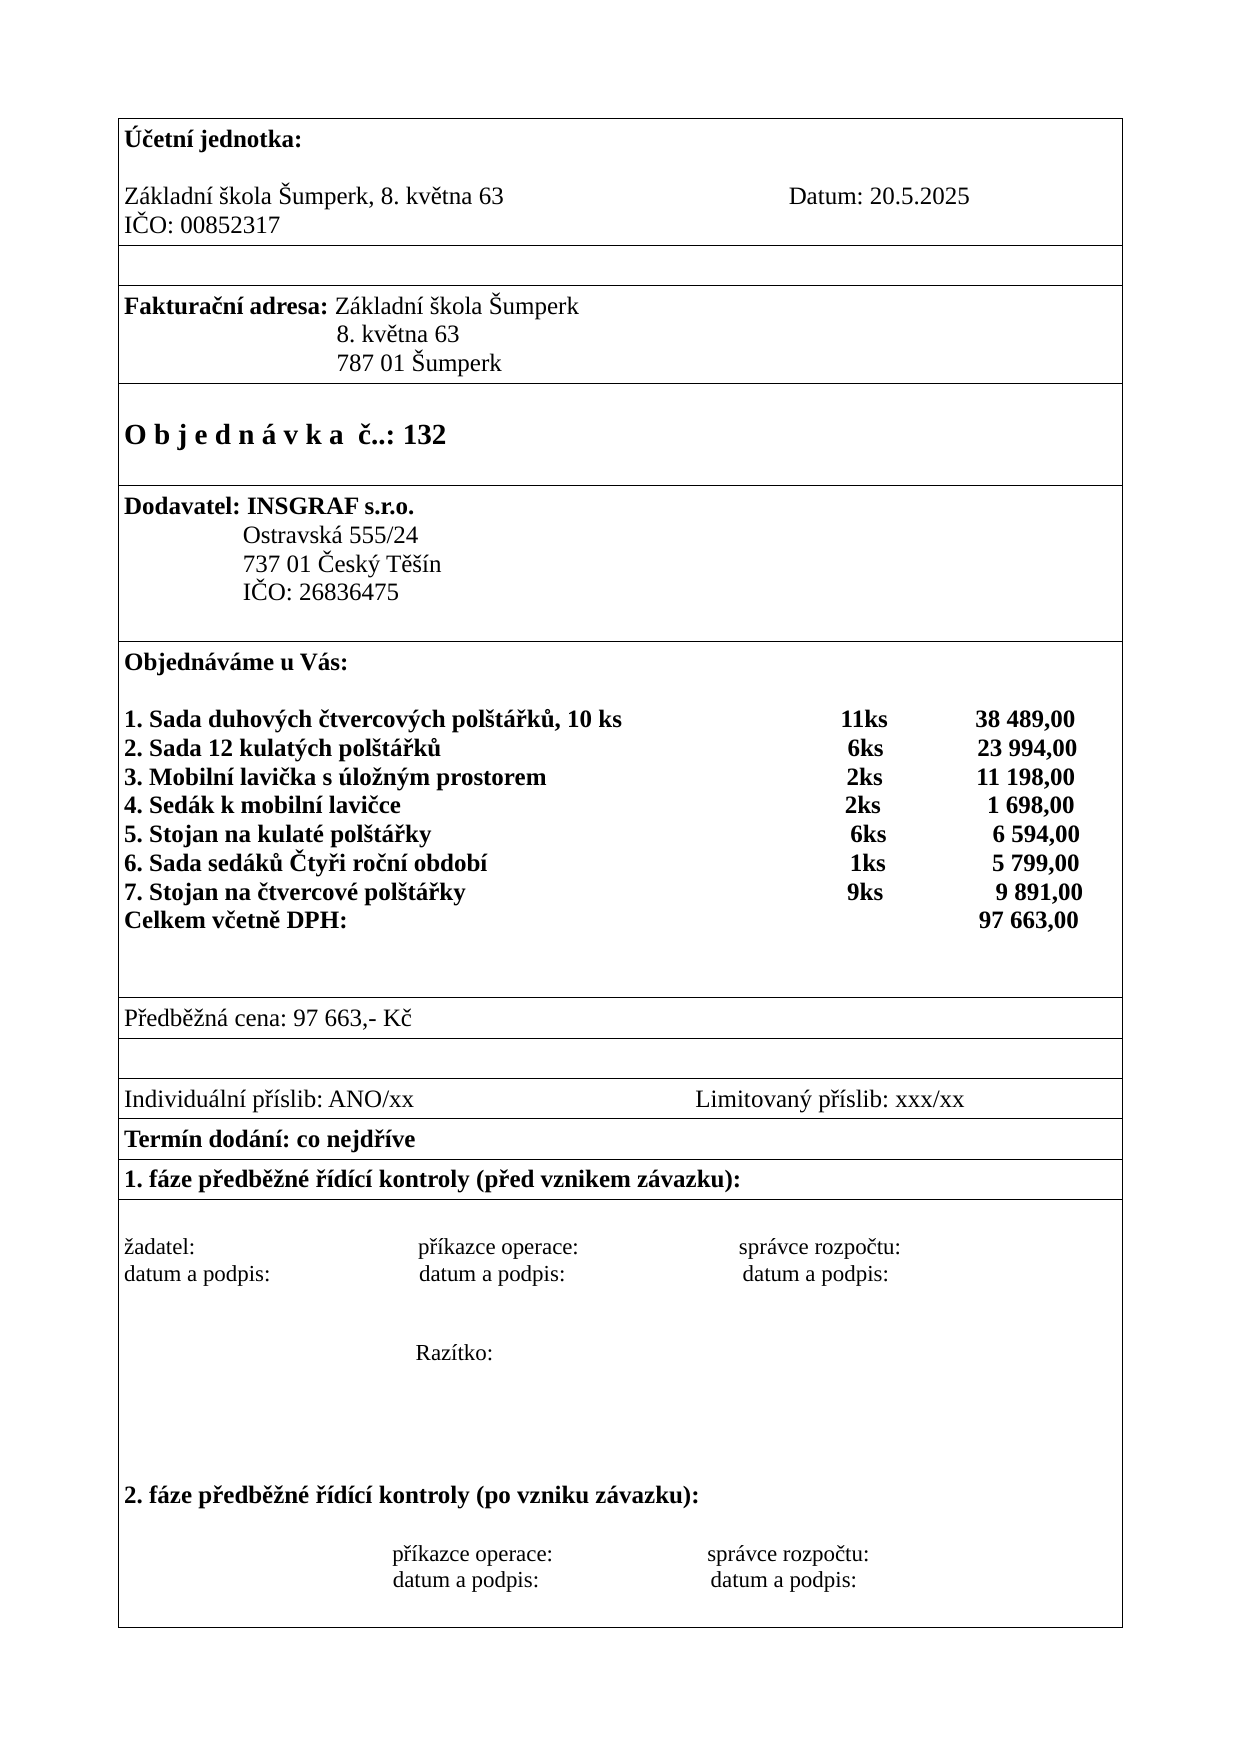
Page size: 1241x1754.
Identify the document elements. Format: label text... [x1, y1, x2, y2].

table_cell Objednáváme u Vás: 1. Sada duhových čtvercových polštářků, 10 ks 11ks 38 489,00 2. Sada 12 kulatých polštářků 6ks 23 994,00 3. Mobilní lavička s úložným prostorem 2ks 11 198,00 4. Sedák k mobilní lavičce 2ks 1 698,00 5. Stojan na kulaté polštářky 6ks 6 594,00 6. Sada sedáků Čtyři roční období 1ks 5 799,00 7. Stojan na čtvercové polštářky 9ks 9 891,00 Celkem včetně DPH: 97 663,00 [119, 642, 1122, 997]
table_cell Fakturační adresa: Základní škola Šumperk 8. května 63 787 01 Šumperk [119, 286, 1122, 383]
table_cell [119, 1039, 1122, 1078]
table_cell [119, 246, 1122, 285]
table_cell Dodavatel: INSGRAF s.r.o. Ostravská 555/24 737 01 Český Těšín IČO: 26836475 [119, 486, 1122, 641]
table_cell žadatel: příkazce operace: správce rozpočtu: datum a podpis: datum a podpis: datum a podpis: Razítko: 2. fáze předběžné řídící kontroly (po vzniku závazku): příkazce operace: správce rozpočtu: datum a podpis: datum a podpis: [119, 1200, 1122, 1627]
table_cell Předběžná cena: 97 663,- Kč [119, 998, 1122, 1038]
table_cell 1. fáze předběžné řídící kontroly (před vznikem závazku): [119, 1160, 1122, 1199]
table_cell O b j e d n á v k a č..: 132 [119, 384, 1122, 485]
table_cell Termín dodání: co nejdříve [119, 1119, 1122, 1158]
table_cell Individuální příslib: ANO/xx Limitovaný příslib: xxx/xx [119, 1079, 1122, 1118]
table_header Účetní jednotka: Základní škola Šumperk, 8. května 63 Datum: 20.5.2025 IČO: 00852317 [119, 119, 1122, 245]
